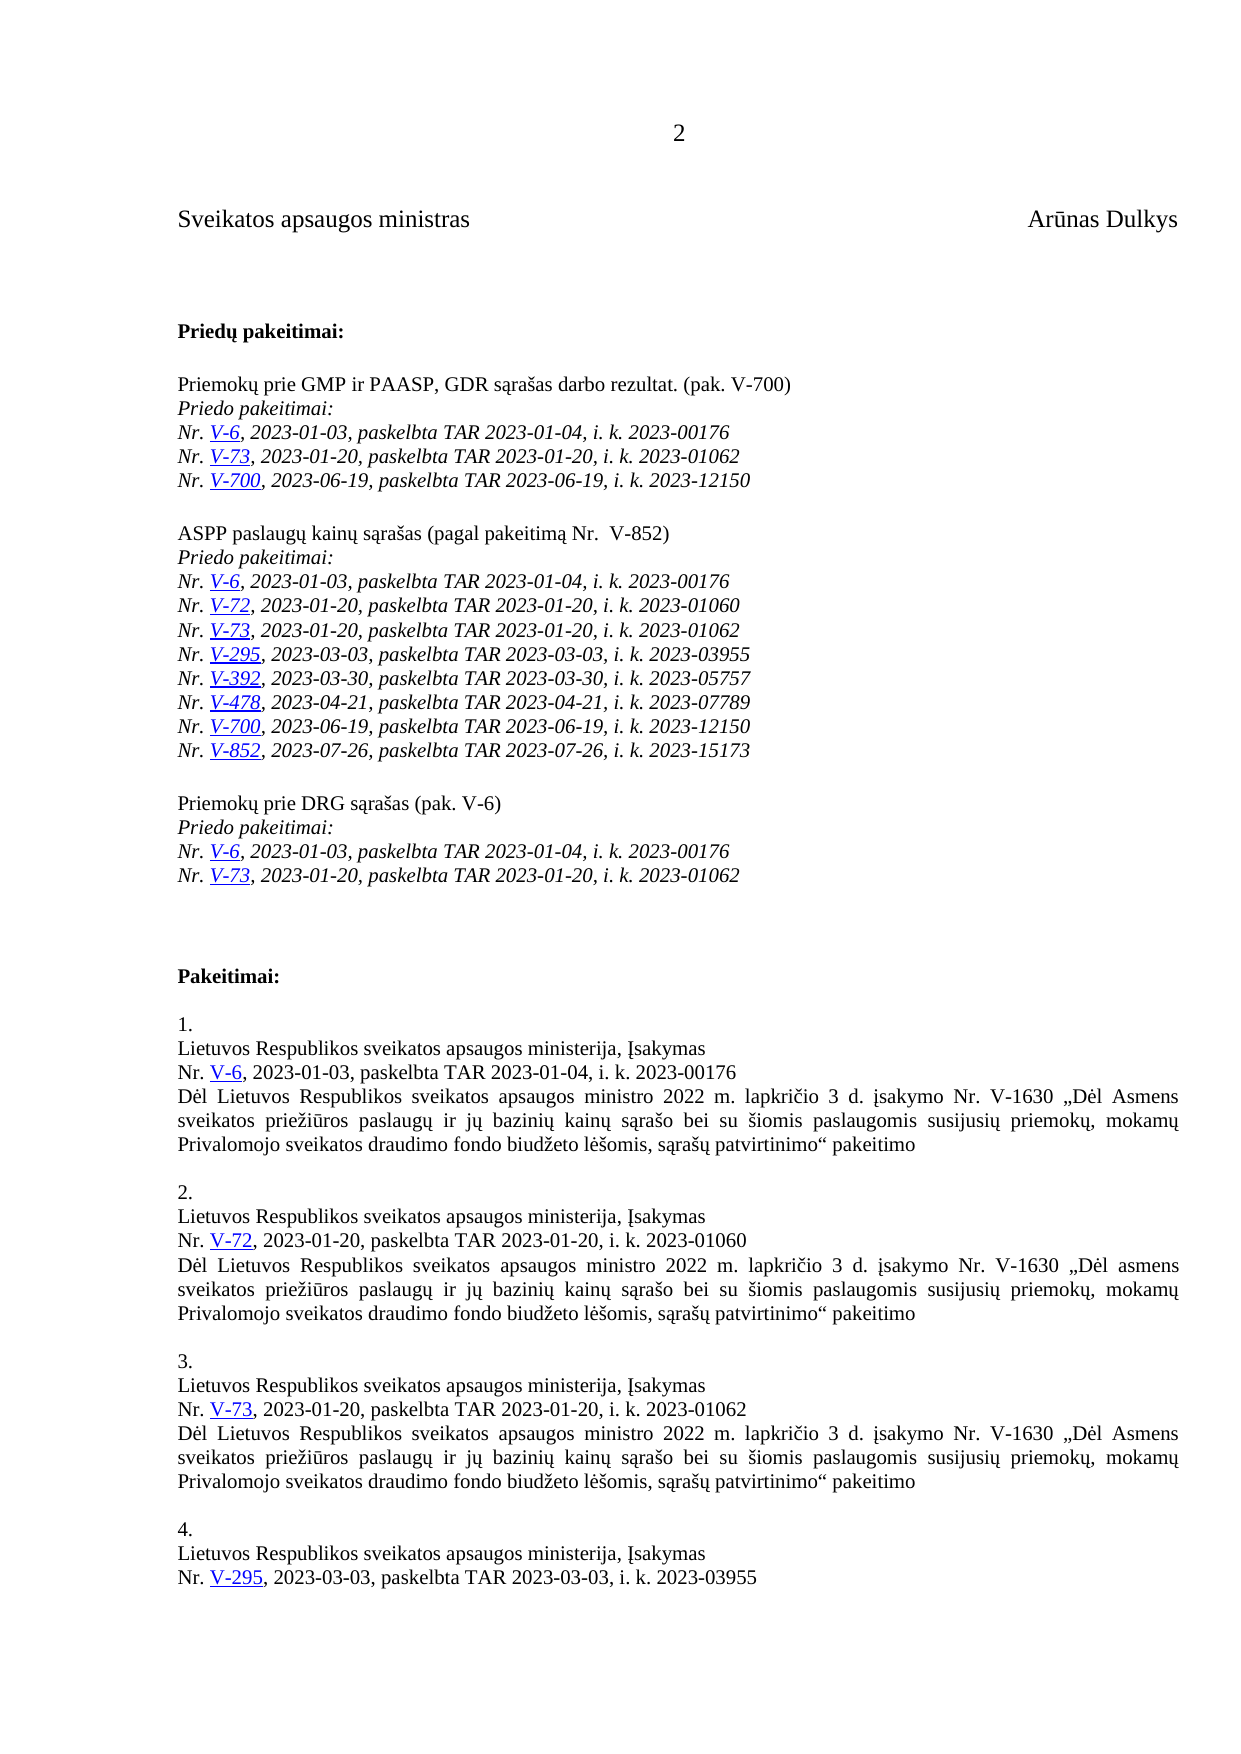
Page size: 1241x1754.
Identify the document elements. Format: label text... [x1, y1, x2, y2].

text Priemokų prie GMP ir PAASP, GDR sąrašas darbo rezultat. (pak. V-700) [177, 372, 1181, 396]
text Priemokų prie DRG sąrašas (pak. V-6) [177, 791, 1181, 815]
text Nr. V-72, 2023-01-20, paskelbta TAR 2023-01-20, i. k. 2023-01060 [177, 1228, 1181, 1252]
text Nr. V-700, 2023-06-19, paskelbta TAR 2023-06-19, i. k. 2023-12150 [177, 714, 1181, 738]
text Nr. V-6, 2023-01-03, paskelbta TAR 2023-01-04, i. k. 2023-00176 [177, 839, 1181, 863]
text Lietuvos Respublikos sveikatos apsaugos ministerija, Įsakymas [177, 1541, 1181, 1565]
text 2. [177, 1180, 1181, 1204]
text Nr. V-6, 2023-01-03, paskelbta TAR 2023-01-04, i. k. 2023-00176 [177, 1060, 1181, 1084]
text Priedų pakeitimai: [177, 319, 1181, 343]
text Nr. V-73, 2023-01-20, paskelbta TAR 2023-01-20, i. k. 2023-01062 [177, 617, 1181, 642]
text Lietuvos Respublikos sveikatos apsaugos ministerija, Įsakymas [177, 1204, 1181, 1228]
text Pakeitimai: [177, 964, 1181, 988]
text Dėl Lietuvos Respublikos sveikatos apsaugos ministro 2022 m. lapkričio 3 d. įsakymo Nr. V-1630 „Dėl Asmens sveikatos priežiūros paslaugų ir jų bazinių kainų sąrašo bei su šiomis paslaugomis susijusių priemokų, mokamų Privalomojo sveikatos draudimo fondo biudžeto lėšomis, sąrašų patvirtinimo“ pakeitimo [177, 1084, 1181, 1156]
text ASPP paslaugų kainų sąrašas (pagal pakeitimą Nr. V-852) [177, 521, 1181, 545]
text Nr. V-478, 2023-04-21, paskelbta TAR 2023-04-21, i. k. 2023-07789 [177, 690, 1181, 714]
text Sveikatos apsaugos ministras Arūnas Dulkys [177, 204, 1181, 233]
text Priedo pakeitimai: [177, 815, 1181, 839]
text Nr. V-392, 2023-03-30, paskelbta TAR 2023-03-30, i. k. 2023-05757 [177, 666, 1181, 690]
text Nr. V-6, 2023-01-03, paskelbta TAR 2023-01-04, i. k. 2023-00176 [177, 420, 1181, 444]
text 4. [177, 1517, 1181, 1541]
text Priedo pakeitimai: [177, 396, 1181, 420]
text Dėl Lietuvos Respublikos sveikatos apsaugos ministro 2022 m. lapkričio 3 d. įsakymo Nr. V-1630 „Dėl Asmens sveikatos priežiūros paslaugų ir jų bazinių kainų sąrašo bei su šiomis paslaugomis susijusių priemokų, mokamų Privalomojo sveikatos draudimo fondo biudžeto lėšomis, sąrašų patvirtinimo“ pakeitimo [177, 1421, 1181, 1493]
text Nr. V-72, 2023-01-20, paskelbta TAR 2023-01-20, i. k. 2023-01060 [177, 593, 1181, 617]
text Nr. V-73, 2023-01-20, paskelbta TAR 2023-01-20, i. k. 2023-01062 [177, 444, 1181, 468]
text 3. [177, 1349, 1181, 1373]
text Nr. V-6, 2023-01-03, paskelbta TAR 2023-01-04, i. k. 2023-00176 [177, 569, 1181, 593]
text Nr. V-295, 2023-03-03, paskelbta TAR 2023-03-03, i. k. 2023-03955 [177, 642, 1181, 666]
text Priedo pakeitimai: [177, 545, 1181, 569]
text 1. [177, 1012, 1181, 1036]
text Lietuvos Respublikos sveikatos apsaugos ministerija, Įsakymas [177, 1373, 1181, 1397]
text Nr. V-700, 2023-06-19, paskelbta TAR 2023-06-19, i. k. 2023-12150 [177, 468, 1181, 492]
text Nr. V-73, 2023-01-20, paskelbta TAR 2023-01-20, i. k. 2023-01062 [177, 863, 1181, 887]
text Dėl Lietuvos Respublikos sveikatos apsaugos ministro 2022 m. lapkričio 3 d. įsakymo Nr. V-1630 „Dėl asmens sveikatos priežiūros paslaugų ir jų bazinių kainų sąrašo bei su šiomis paslaugomis susijusių priemokų, mokamų Privalomojo sveikatos draudimo fondo biudžeto lėšomis, sąrašų patvirtinimo“ pakeitimo [177, 1252, 1181, 1325]
text Nr. V-295, 2023-03-03, paskelbta TAR 2023-03-03, i. k. 2023-03955 [177, 1565, 1181, 1589]
text Nr. V-852, 2023-07-26, paskelbta TAR 2023-07-26, i. k. 2023-15173 [177, 738, 1181, 762]
text Nr. V-73, 2023-01-20, paskelbta TAR 2023-01-20, i. k. 2023-01062 [177, 1397, 1181, 1421]
text Lietuvos Respublikos sveikatos apsaugos ministerija, Įsakymas [177, 1036, 1181, 1060]
